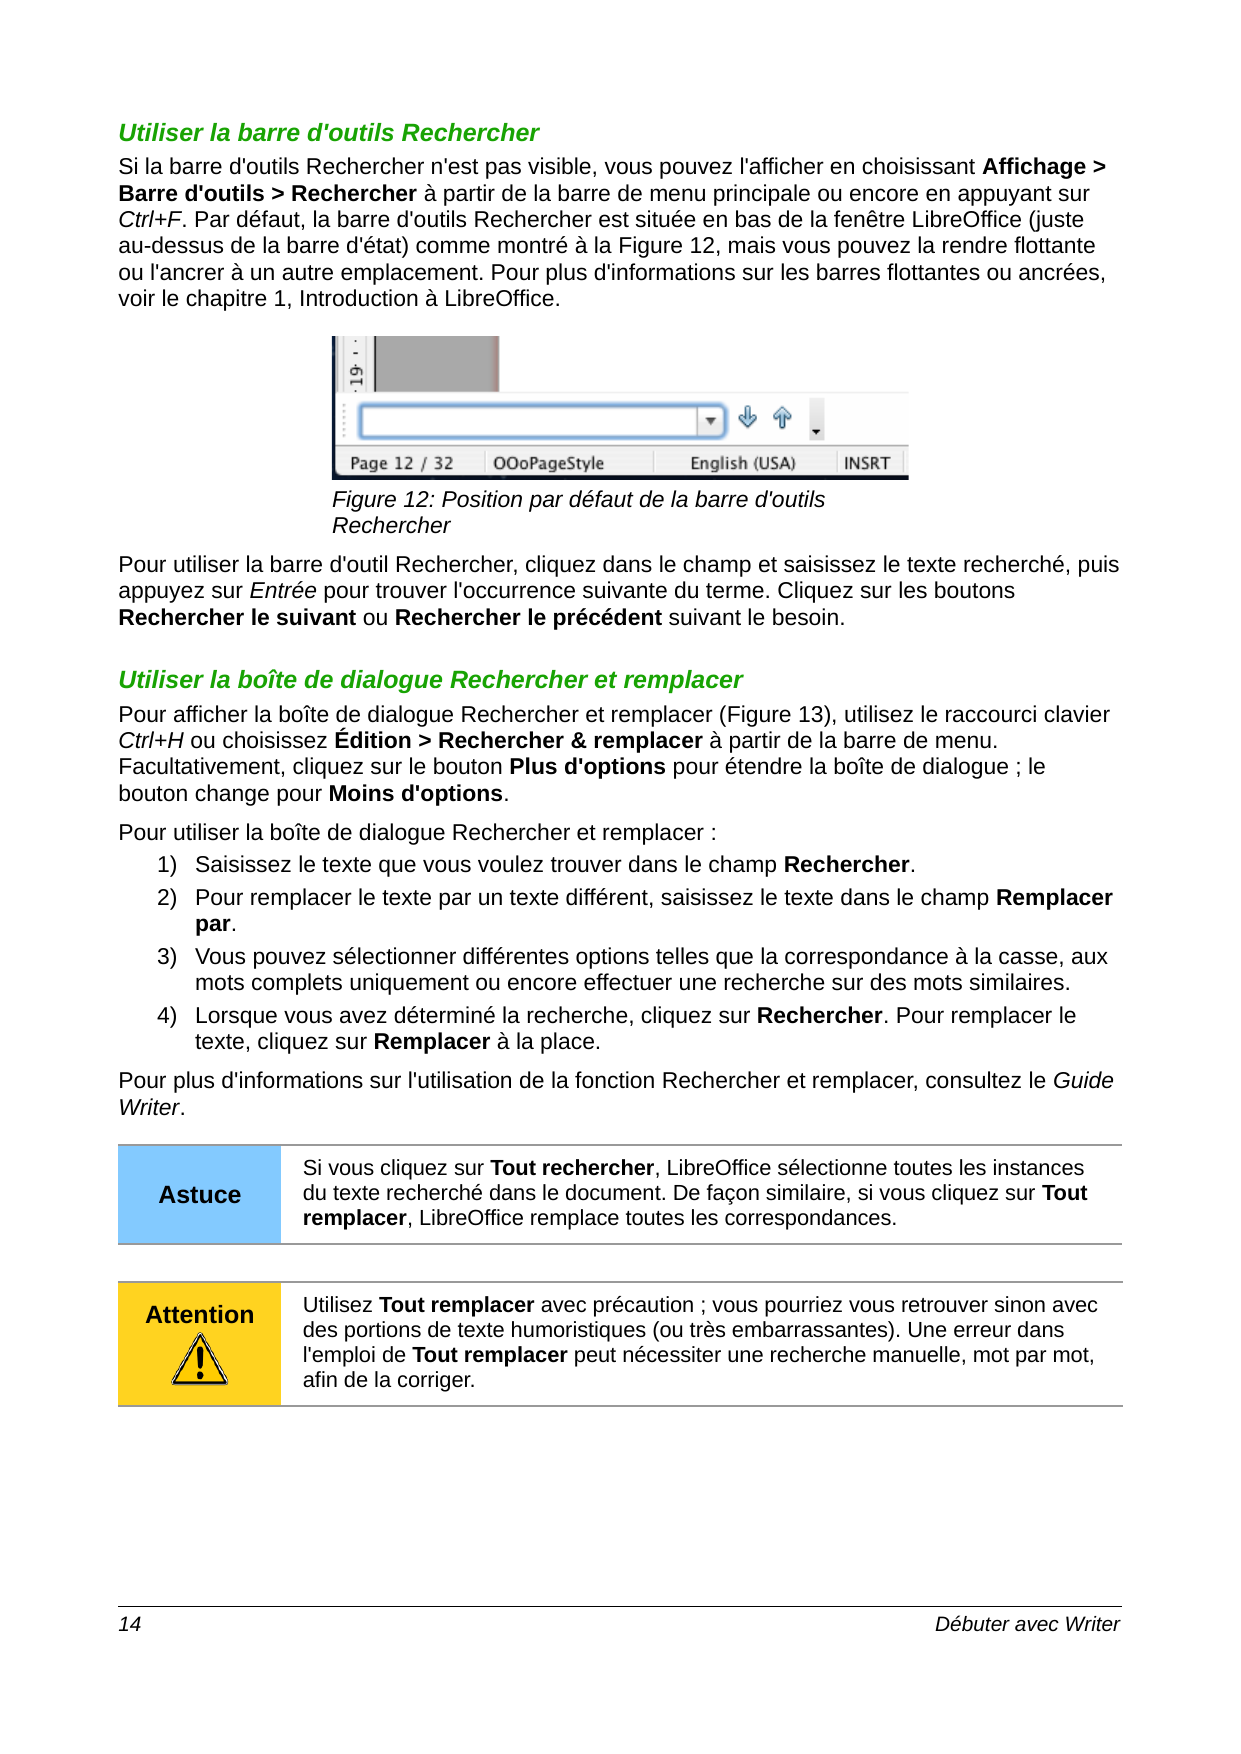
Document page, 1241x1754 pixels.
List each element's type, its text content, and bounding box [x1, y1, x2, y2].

list Pour utiliser la boîte de dialogue Rechercher et remplacer : [118, 818, 1122, 845]
table_header Attention [118, 1283, 281, 1405]
text Pour afficher la boîte de dialogue Rechercher et remplacer (Figure 13), utilisez le raccourci clavier Ctrl+H ou choisissez Édition > Rechercher & remplacer à partir de la barre de menu. Facultativement, cliquez sur le bouton Plus d'options pour étendre la boîte de dialogue ; le bouton change pour Moins d'options. [118, 701, 1122, 806]
text Figure 12: Position par défaut de la barre d'outils Rechercher [332, 486, 908, 538]
picture [331, 336, 909, 480]
text Pour plus d'informations sur l'utilisation de la fonction Rechercher et remplacer, consultez le Guide Writer. [118, 1067, 1122, 1120]
list Saisissez le texte que vous voulez trouver dans le champ Rechercher. [177, 851, 1122, 878]
list Vous pouvez sélectionner différentes options telles que la correspondance à la casse, aux mots complets uniquement ou encore effectuer une recherche sur des mots similaires. [177, 943, 1122, 996]
picture [167, 1328, 232, 1389]
table_header Si vous cliquez sur Tout rechercher, LibreOffice sélectionne toutes les instances du texte recherché dans le document. De façon similaire, si vous cliquez sur Tout remplacer, LibreOffice remplace toutes les correspondances. [281, 1146, 1122, 1243]
text Si la barre d'outils Rechercher n'est pas visible, vous pouvez l'afficher en choisissant Affichage > Barre d'outils > Rechercher à partir de la barre de menu principale ou encore en appuyant sur Ctrl+F. Par défaut, la barre d'outils Rechercher est située en bas de la fenêtre LibreOffice (juste au-dessus de la barre d'état) comme montré à la Figure 12, mais vous pouvez la rendre flottante ou l'ancrer à un autre emplacement. Pour plus d'informations sur les barres flottantes ou ancrées, voir le chapitre 1, Introduction à LibreOffice. [118, 153, 1122, 311]
text Pour utiliser la barre d'outil Rechercher, cliquez dans le champ et saisissez le texte recherché, puis appuyez sur Entrée pour trouver l'occurrence suivante du terme. Cliquez sur les boutons Rechercher le suivant ou Rechercher le précédent suivant le besoin. [118, 551, 1122, 630]
subtitle Utiliser la barre d'outils Rechercher [118, 118, 1122, 147]
table_header Astuce [118, 1146, 281, 1243]
list Pour remplacer le texte par un texte différent, saisissez le texte dans le champ Remplacer par. [177, 884, 1122, 937]
list Lorsque vous avez déterminé la recherche, cliquez sur Rechercher. Pour remplacer le texte, cliquez sur Remplacer à la place. [177, 1002, 1122, 1054]
table_header Utilisez Tout remplacer avec précaution ; vous pourriez vous retrouver sinon avec des portions de texte humoristiques (ou très embarrassantes). Une erreur dans l'emploi de Tout remplacer peut nécessiter une recherche manuelle, mot par mot, afin de la corriger. [281, 1283, 1122, 1405]
subtitle Utiliser la boîte de dialogue Rechercher et remplacer [118, 665, 1122, 694]
